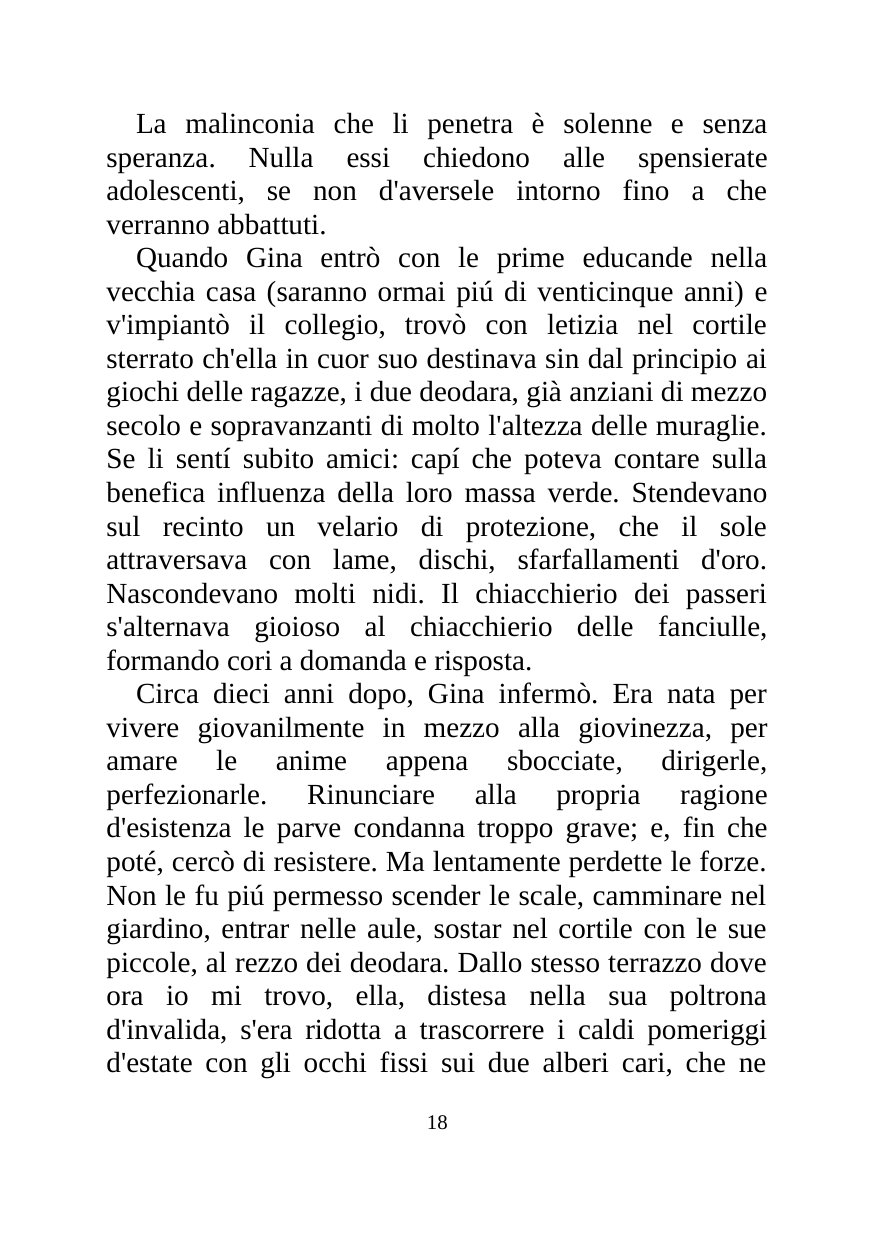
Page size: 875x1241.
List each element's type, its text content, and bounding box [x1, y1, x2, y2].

text Circa dieci anni dopo, Gina infermò. Era nata per vivere giovanilmente in mezzo alla giovinezza, per amare le anime appena sbocciate, dirigerle, perfezionarle. Rinunciare alla propria ragione d'esistenza le parve condanna troppo grave; e, fin che poté, cercò di resistere. Ma lentamente perdette le forze. Non le fu piú permesso scender le scale, camminare nel giardino, entrar nelle aule, sostar nel cortile con le sue piccole, al rezzo dei deodara. Dallo stesso terrazzo dove ora io mi trovo, ella, distesa nella sua poltrona d'invalida, s'era ridotta a trascorrere i caldi pomeriggi d'estate con gli occhi fissi sui due alberi cari, che ne [106, 676, 768, 1079]
text Quando Gina entrò con le prime educande nella vecchia casa (saranno ormai piú di venticinque anni) e v'impiantò il collegio, trovò con letizia nel cortile sterrato ch'ella in cuor suo destinava sin dal principio ai giochi delle ragazze, i due deodara, già anziani di mezzo secolo e sopravanzanti di molto l'altezza delle muraglie. Se li sentí subito amici: capí che poteva contare sulla benefica influenza della loro massa verde. Stendevano sul recinto un velario di protezione, che il sole attraversava con lame, dischi, sfarfallamenti d'oro. Nascondevano molti nidi. Il chiacchierio dei passeri s'alternava gioioso al chiacchierio delle fanciulle, formando cori a domanda e risposta. [106, 240, 768, 676]
text La malinconia che li penetra è solenne e senza speranza. Nulla essi chiedono alle spensierate adolescenti, se non d'aversele intorno fino a che verranno abbattuti. [106, 106, 768, 240]
